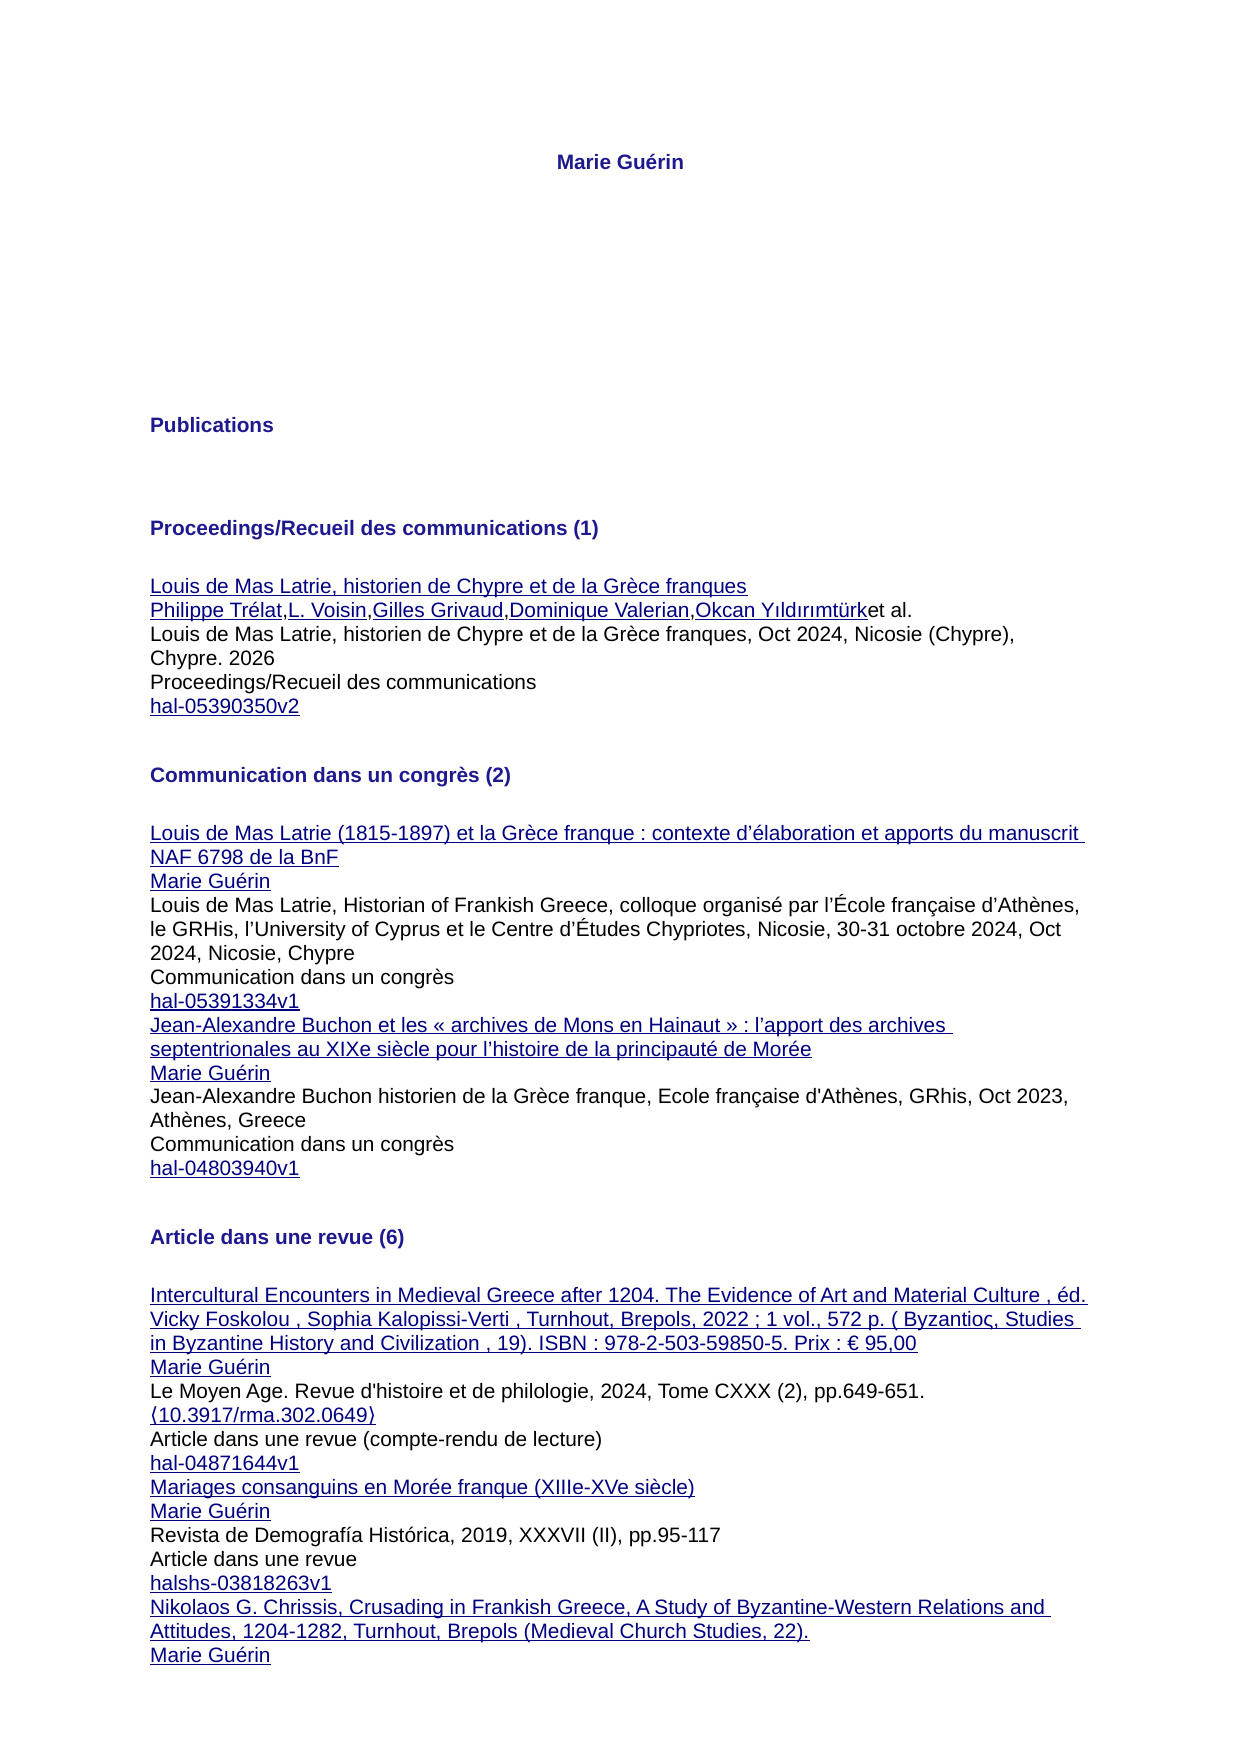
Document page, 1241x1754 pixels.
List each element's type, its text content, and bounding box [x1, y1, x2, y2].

subtitle Marie Guérin [150, 150, 1090, 174]
table_header Intercultural Encounters in Medieval Greece after 1204. The Evidence of Art and Material Culture , éd. Vicky Foskolou , Sophia Kalopissi-Verti , Turnhout, Brepols, 2022 ; 1 vol., 572 p. ( Byzantioς, Studies in Byzantine History and Civilization , 19). ISBN : 978-2-503-59850-5. Prix : € 95,00 Marie Guérin Le Moyen Age. Revue d'histoire et de philologie, 2024, Tome CXXX (2), pp.649-651. ⟨10.3917/rma.302.0649⟩ Article dans une revue (compte-rendu de lecture) hal-04871644v1 [150, 1283, 1090, 1475]
subtitle Proceedings/Recueil des communications (1) [150, 516, 1090, 539]
table_cell Nikolaos G. Chrissis, Crusading in Frankish Greece, A Study of Byzantine-Western Relations and Attitudes, 1204-1282, Turnhout, Brepols (Medieval Church Studies, 22). Marie Guérin [150, 1595, 1090, 1667]
table_header Louis de Mas Latrie, historien de Chypre et de la Grèce franques Philippe Trélat,L. Voisin,Gilles Grivaud,Dominique Valerian,Okcan Yıldırımtürket al. Louis de Mas Latrie, historien de Chypre et de la Grèce franques, Oct 2024, Nicosie (Chypre), Chypre. 2026 Proceedings/Recueil des communications hal-05390350v2 [150, 574, 1090, 718]
table_cell Mariages consanguins en Morée franque (XIIIe-XVe siècle) Marie Guérin Revista de Demografía Histórica, 2019, XXXVII (II), pp.95-117 Article dans une revue halshs-03818263v1 [150, 1475, 1090, 1595]
subtitle Article dans une revue (6) [150, 1225, 1090, 1249]
table_cell Jean-Alexandre Buchon et les « archives de Mons en Hainaut » : l’apport des archives septentrionales au XIXe siècle pour l’histoire de la principauté de Morée Marie Guérin Jean-Alexandre Buchon historien de la Grèce franque, Ecole française d'Athènes, GRhis, Oct 2023, Athènes, Greece Communication dans un congrès hal-04803940v1 [150, 1013, 1090, 1180]
table_header Louis de Mas Latrie (1815-1897) et la Grèce franque : contexte d’élaboration et apports du manuscrit NAF 6798 de la BnF Marie Guérin Louis de Mas Latrie, Historian of Frankish Greece, colloque organisé par l’École française d’Athènes, le GRHis, l’University of Cyprus et le Centre d’Études Chypriotes, Nicosie, 30-31 octobre 2024, Oct 2024, Nicosie, Chypre Communication dans un congrès hal-05391334v1 [150, 821, 1090, 1012]
subtitle Communication dans un congrès (2) [150, 762, 1090, 786]
subtitle Publications [150, 412, 1090, 436]
